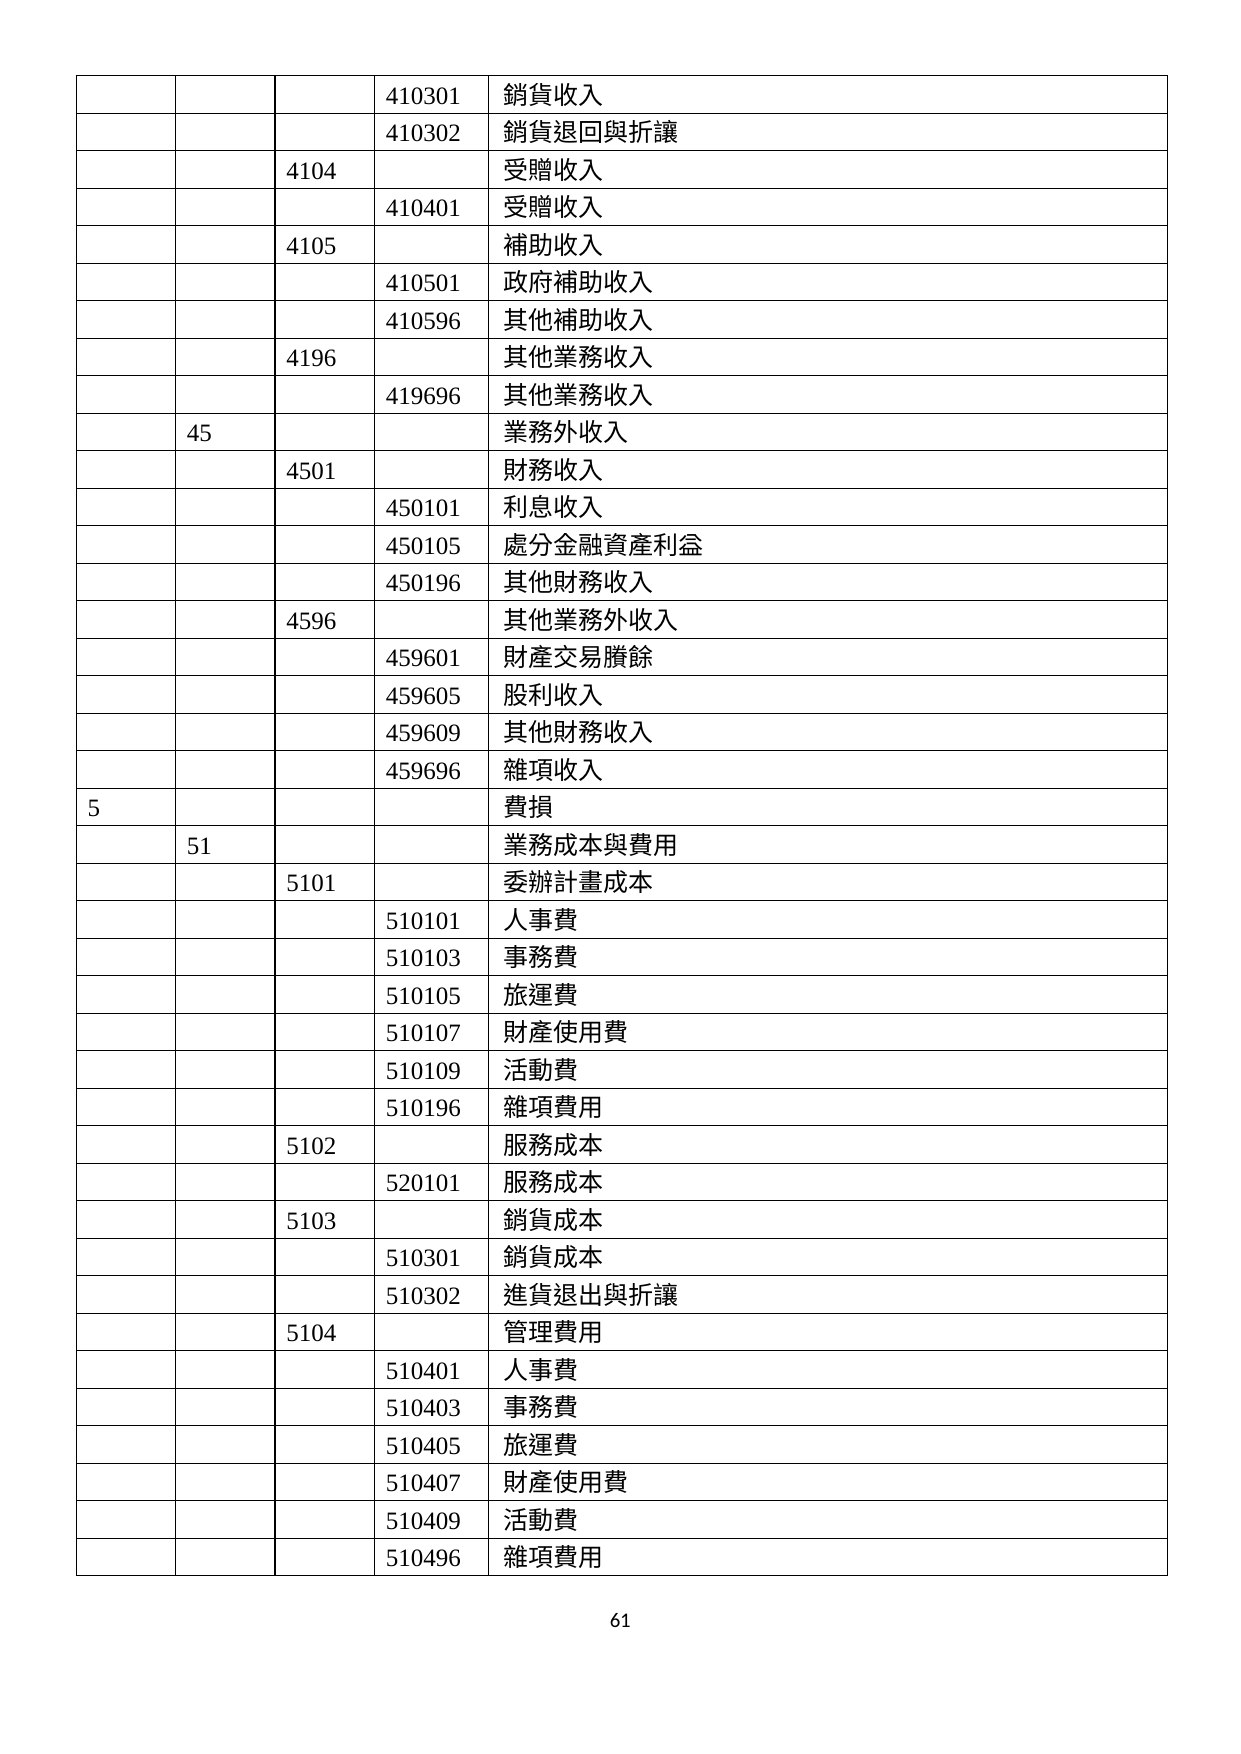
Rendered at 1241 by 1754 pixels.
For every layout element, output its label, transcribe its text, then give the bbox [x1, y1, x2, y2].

table_cell 旅運費 [489, 976, 1167, 1012]
table_cell [77, 414, 175, 450]
table_cell 5102 [276, 1126, 374, 1162]
table_cell [176, 1539, 274, 1575]
table_cell 財產使用費 [489, 1014, 1167, 1050]
table_cell [276, 901, 374, 937]
table_cell 510301 [375, 1239, 488, 1275]
table_cell [176, 1351, 274, 1387]
table_cell 受贈收入 [489, 151, 1167, 187]
table_cell 雜項費用 [489, 1089, 1167, 1125]
table_cell [77, 751, 175, 787]
table_cell [176, 1089, 274, 1125]
table_cell 4596 [276, 601, 374, 637]
table_cell [176, 1126, 274, 1162]
table_cell [276, 676, 374, 712]
table_cell [276, 639, 374, 675]
table_cell 補助收入 [489, 226, 1167, 262]
table_cell [375, 339, 488, 375]
table_cell 人事費 [489, 901, 1167, 937]
table_cell 其他財務收入 [489, 564, 1167, 600]
table_cell [176, 339, 274, 375]
table_cell [176, 564, 274, 600]
table_cell 410596 [375, 301, 488, 337]
table_cell [77, 189, 175, 225]
table_cell 其他業務收入 [489, 339, 1167, 375]
table_cell [276, 714, 374, 750]
table_cell [77, 526, 175, 562]
table_cell 459601 [375, 639, 488, 675]
table_cell [375, 1201, 488, 1237]
table_cell [77, 939, 175, 975]
table_cell [77, 639, 175, 675]
table_cell [77, 264, 175, 300]
table_cell [375, 151, 488, 187]
table_cell [176, 714, 274, 750]
table_cell 政府補助收入 [489, 264, 1167, 300]
table_cell [276, 1501, 374, 1537]
table_cell [176, 226, 274, 262]
table_cell [77, 564, 175, 600]
table_cell [176, 676, 274, 712]
table_cell [276, 1051, 374, 1087]
table_cell [176, 189, 274, 225]
table_cell 459609 [375, 714, 488, 750]
table_cell [276, 751, 374, 787]
table_cell [77, 451, 175, 487]
table_cell [276, 1239, 374, 1275]
table_cell [176, 1389, 274, 1425]
table_cell [276, 414, 374, 450]
table_cell [77, 826, 175, 862]
table_cell [276, 1276, 374, 1312]
table_cell 活動費 [489, 1501, 1167, 1537]
table_cell [77, 1014, 175, 1050]
table_cell 事務費 [489, 939, 1167, 975]
table_cell [176, 301, 274, 337]
table_cell 520101 [375, 1164, 488, 1200]
table_cell [375, 1126, 488, 1162]
table_cell [276, 1089, 374, 1125]
table_cell 4104 [276, 151, 374, 187]
table_cell [176, 1501, 274, 1537]
table_cell 受贈收入 [489, 189, 1167, 225]
table_cell 銷貨退回與折讓 [489, 114, 1167, 150]
table_cell [176, 1051, 274, 1087]
table_cell [77, 151, 175, 187]
table_cell [176, 601, 274, 637]
table_cell 財產使用費 [489, 1464, 1167, 1500]
table_cell [77, 864, 175, 900]
table_cell [276, 564, 374, 600]
table_cell 管理費用 [489, 1314, 1167, 1350]
table_cell [176, 639, 274, 675]
table_cell 銷貨成本 [489, 1201, 1167, 1237]
table_cell [375, 451, 488, 487]
table_cell 510101 [375, 901, 488, 937]
table_cell 其他業務收入 [489, 376, 1167, 412]
table_cell 45 [176, 414, 274, 450]
table_cell 450196 [375, 564, 488, 600]
table_cell 510409 [375, 1501, 488, 1537]
table_cell 費損 [489, 789, 1167, 825]
table_cell 51 [176, 826, 274, 862]
table_cell 410302 [375, 114, 488, 150]
table_cell [77, 901, 175, 937]
table_cell [276, 189, 374, 225]
table_cell [276, 1164, 374, 1200]
table_cell 財務收入 [489, 451, 1167, 487]
table_cell 處分金融資產利益 [489, 526, 1167, 562]
table_cell 雜項收入 [489, 751, 1167, 787]
table_cell [375, 414, 488, 450]
table_cell 旅運費 [489, 1426, 1167, 1462]
table_cell 銷貨成本 [489, 1239, 1167, 1275]
table_cell 510109 [375, 1051, 488, 1087]
table_cell [176, 1239, 274, 1275]
table_cell [276, 1389, 374, 1425]
table_cell [77, 1501, 175, 1537]
table_cell [77, 1089, 175, 1125]
table_cell [77, 376, 175, 412]
table_cell [276, 301, 374, 337]
table_cell 5103 [276, 1201, 374, 1237]
table_cell 510496 [375, 1539, 488, 1575]
table_cell [77, 489, 175, 525]
table_cell [77, 676, 175, 712]
table_cell 事務費 [489, 1389, 1167, 1425]
table_cell [375, 789, 488, 825]
table_cell [176, 264, 274, 300]
table_cell 業務外收入 [489, 414, 1167, 450]
table_cell [276, 1351, 374, 1387]
table_cell [176, 76, 274, 112]
table_cell 其他財務收入 [489, 714, 1167, 750]
table_cell 410501 [375, 264, 488, 300]
table_cell [176, 451, 274, 487]
table_cell [176, 1276, 274, 1312]
table_cell [276, 114, 374, 150]
table_cell [77, 1201, 175, 1237]
table_cell 4196 [276, 339, 374, 375]
table_cell 510405 [375, 1426, 488, 1462]
table_cell 510196 [375, 1089, 488, 1125]
table_cell [276, 1464, 374, 1500]
table_cell [77, 976, 175, 1012]
table_cell 雜項費用 [489, 1539, 1167, 1575]
table_cell [176, 901, 274, 937]
table_cell [77, 76, 175, 112]
table_cell 銷貨收入 [489, 76, 1167, 112]
table_cell 5104 [276, 1314, 374, 1350]
table_cell [77, 1314, 175, 1350]
table_cell [77, 1164, 175, 1200]
table_cell 510105 [375, 976, 488, 1012]
table_cell [176, 1014, 274, 1050]
table_cell [176, 864, 274, 900]
table_cell [276, 264, 374, 300]
table_cell 服務成本 [489, 1164, 1167, 1200]
table_cell [176, 939, 274, 975]
table_cell 459605 [375, 676, 488, 712]
table_cell 450101 [375, 489, 488, 525]
table_cell 其他業務外收入 [489, 601, 1167, 637]
table_cell [375, 1314, 488, 1350]
table_cell [176, 751, 274, 787]
table_cell 活動費 [489, 1051, 1167, 1087]
table_cell 4105 [276, 226, 374, 262]
table_cell [276, 376, 374, 412]
table_cell 5101 [276, 864, 374, 900]
table_cell [276, 1426, 374, 1462]
table_cell 510401 [375, 1351, 488, 1387]
table_cell [375, 826, 488, 862]
table_cell 進貨退出與折讓 [489, 1276, 1167, 1312]
table_cell 510403 [375, 1389, 488, 1425]
table_cell 459696 [375, 751, 488, 787]
table_cell 4501 [276, 451, 374, 487]
table_cell [276, 489, 374, 525]
table_cell 財產交易賸餘 [489, 639, 1167, 675]
table_cell 利息收入 [489, 489, 1167, 525]
table_cell [176, 976, 274, 1012]
table_cell [77, 1426, 175, 1462]
table_cell [77, 114, 175, 150]
table_cell [176, 1426, 274, 1462]
table_cell [276, 1014, 374, 1050]
table_cell [176, 1464, 274, 1500]
table_cell [77, 1351, 175, 1387]
table_cell [276, 826, 374, 862]
table_cell [375, 226, 488, 262]
table_cell [276, 526, 374, 562]
table_cell [276, 1539, 374, 1575]
table_cell 業務成本與費用 [489, 826, 1167, 862]
table_cell 5 [77, 789, 175, 825]
table_cell [276, 789, 374, 825]
table_cell [77, 1239, 175, 1275]
table_cell [77, 339, 175, 375]
table_cell [176, 1314, 274, 1350]
table_cell 410301 [375, 76, 488, 112]
table_cell 450105 [375, 526, 488, 562]
table_cell [176, 376, 274, 412]
table_cell 510407 [375, 1464, 488, 1500]
table_cell 股利收入 [489, 676, 1167, 712]
table_cell [176, 789, 274, 825]
table_cell 410401 [375, 189, 488, 225]
table_cell [77, 1464, 175, 1500]
table_cell [176, 151, 274, 187]
table_cell [77, 601, 175, 637]
table_cell [176, 114, 274, 150]
table_cell [276, 939, 374, 975]
table_cell [77, 1126, 175, 1162]
table_cell [77, 301, 175, 337]
table_cell 510103 [375, 939, 488, 975]
table_cell 510107 [375, 1014, 488, 1050]
table_cell 其他補助收入 [489, 301, 1167, 337]
table_cell [276, 976, 374, 1012]
table_cell [176, 526, 274, 562]
table_cell 人事費 [489, 1351, 1167, 1387]
table_cell [77, 714, 175, 750]
table_cell [77, 1276, 175, 1312]
table_cell [276, 76, 374, 112]
table_cell 510302 [375, 1276, 488, 1312]
table_cell 419696 [375, 376, 488, 412]
table_cell [77, 1051, 175, 1087]
table_cell [176, 1201, 274, 1237]
table_cell [176, 1164, 274, 1200]
table_cell [77, 1389, 175, 1425]
table_cell 服務成本 [489, 1126, 1167, 1162]
table_cell [375, 601, 488, 637]
table_cell [375, 864, 488, 900]
table_cell [176, 489, 274, 525]
table_cell [77, 226, 175, 262]
table_cell 委辦計畫成本 [489, 864, 1167, 900]
table_cell [77, 1539, 175, 1575]
